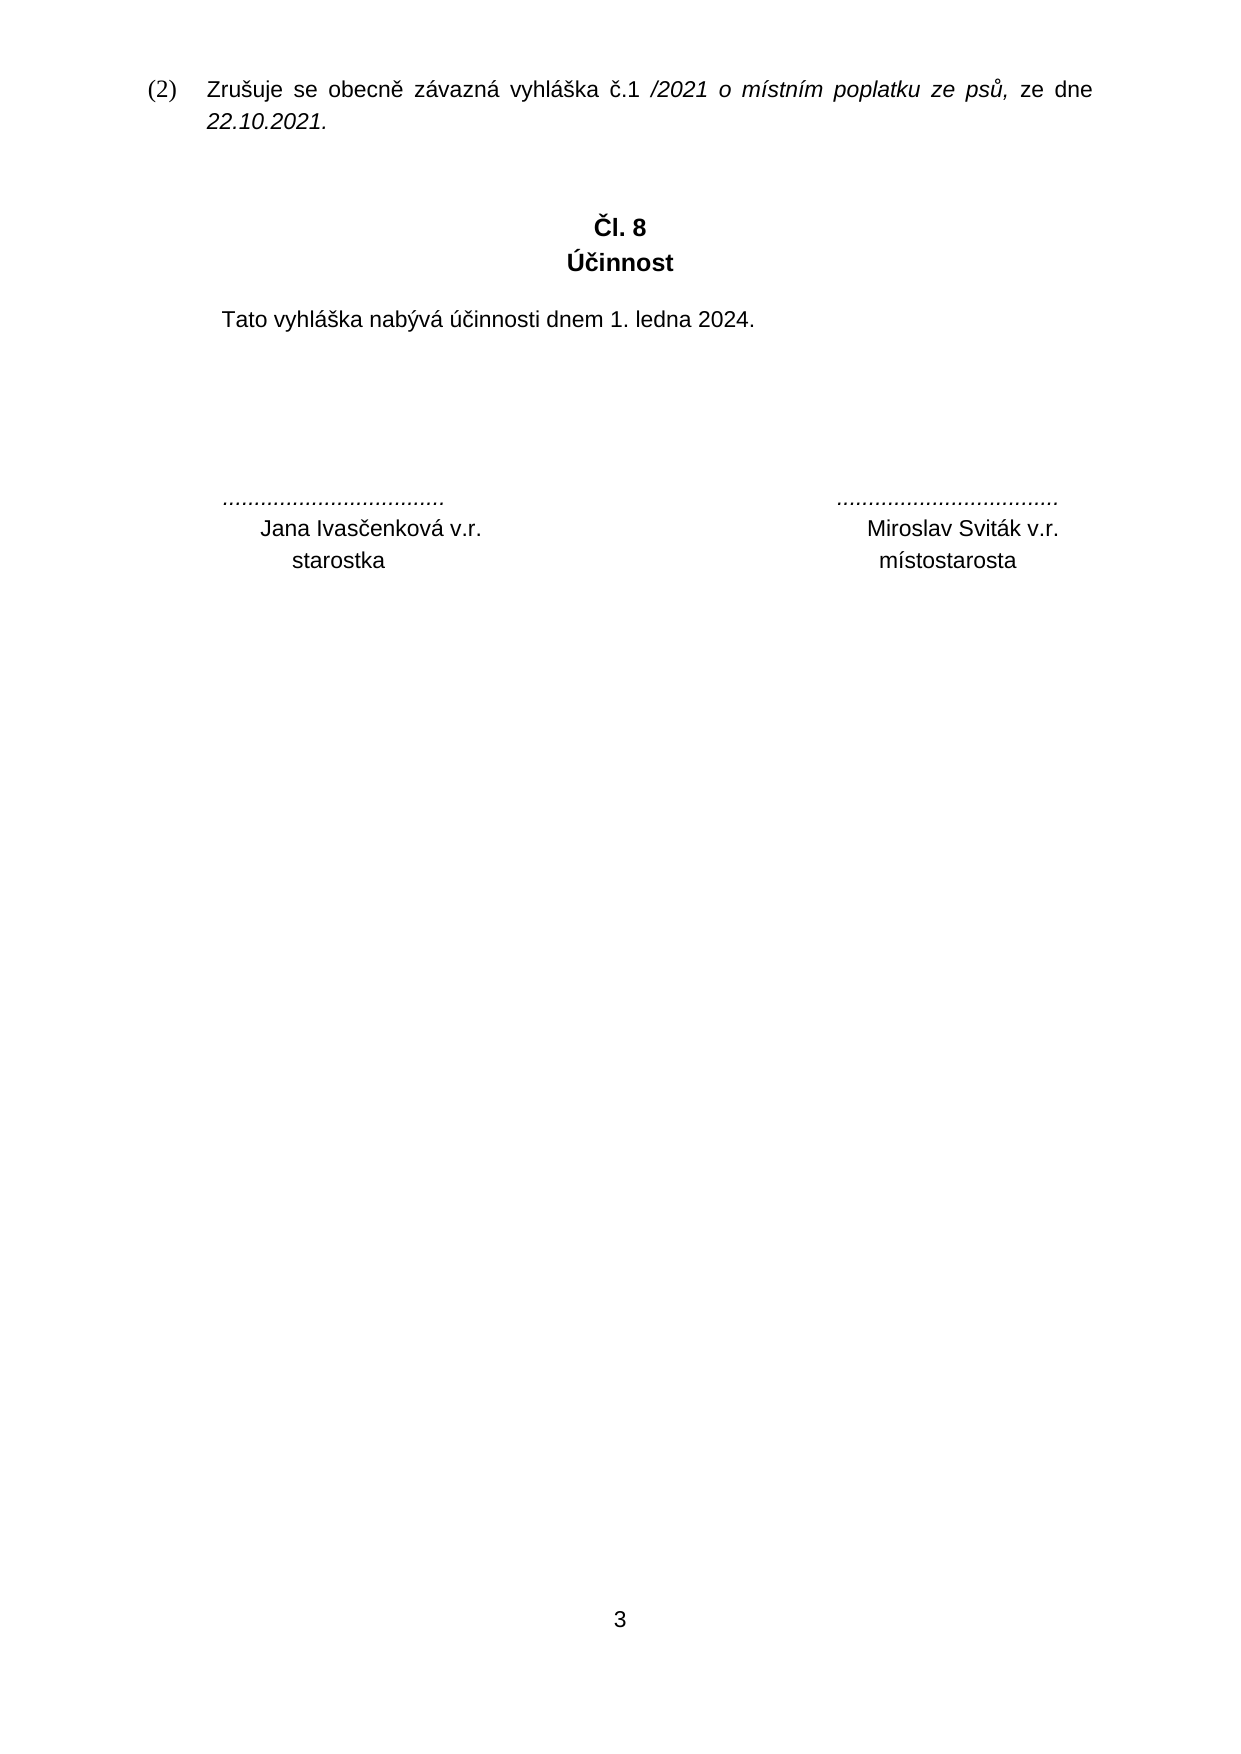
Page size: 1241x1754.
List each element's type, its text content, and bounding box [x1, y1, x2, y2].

text Čl. 8 [148, 213, 1093, 242]
text Jana Ivasčenková v.r. Miroslav Sviták v.r. [148, 515, 1093, 542]
list Zrušuje se obecně závazná vyhláška č.1 /2021 o místním poplatku ze psů, ze dne 22.10.2021. [148, 74, 1093, 134]
text ................................... ................................... [148, 484, 1093, 510]
text starostka místostarosta [148, 547, 1093, 573]
text Účinnost [148, 248, 1093, 277]
text Tato vyhláška nabývá účinnosti dnem 1. ledna 2024. [148, 306, 1093, 332]
